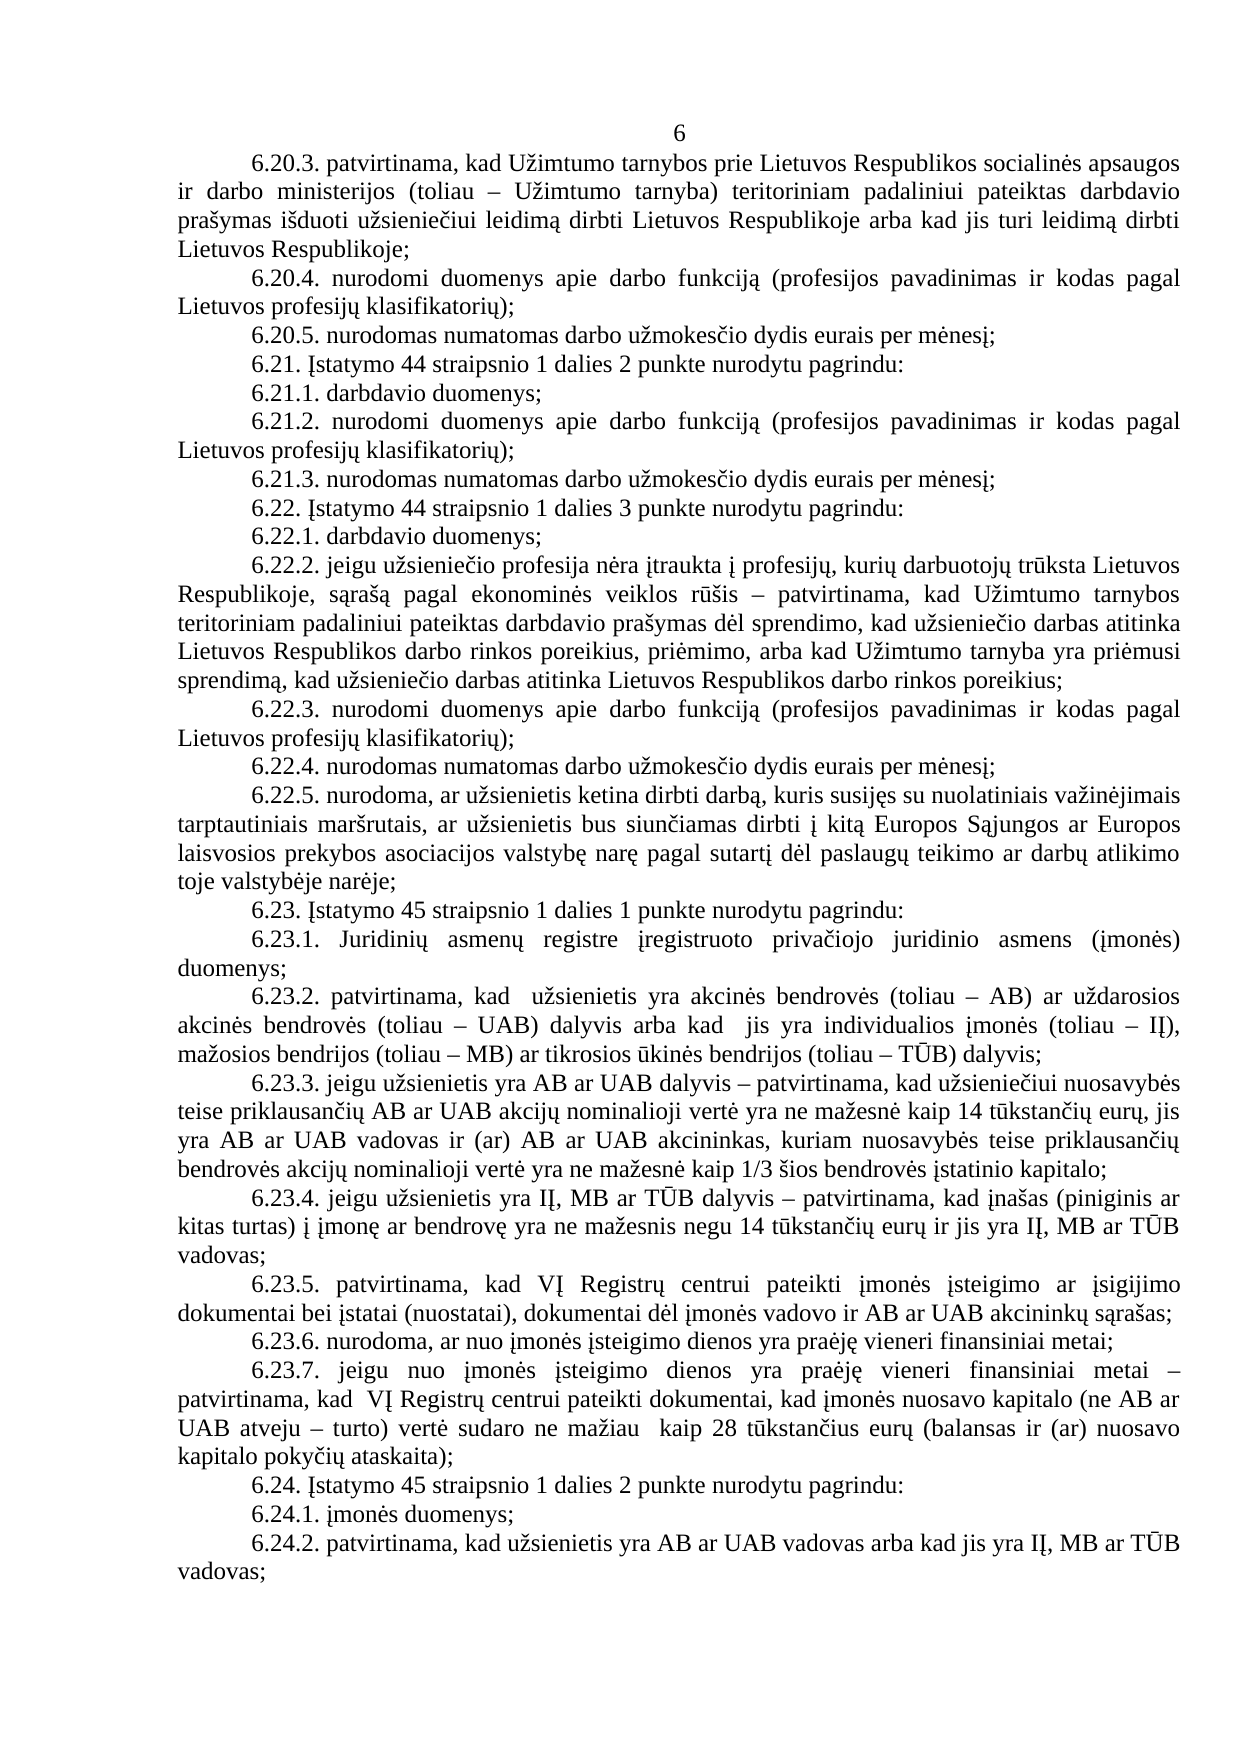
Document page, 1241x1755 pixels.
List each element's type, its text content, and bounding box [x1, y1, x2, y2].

text 6.24.2. patvirtinama, kad užsienietis yra AB ar UAB vadovas arba kad jis yra IĮ, MB ar TŪB vadovas; [177, 1528, 1181, 1585]
text 6.23.5. patvirtinama, kad VĮ Registrų centrui pateikti įmonės įsteigimo ar įsigijimo dokumentai bei įstatai (nuostatai), dokumentai dėl įmonės vadovo ir AB ar UAB akcininkų sąrašas; [177, 1269, 1181, 1326]
text 6.20.5. nurodomas numatomas darbo užmokesčio dydis eurais per mėnesį; [177, 320, 1181, 349]
text 6.22.3. nurodomi duomenys apie darbo funkciją (profesijos pavadinimas ir kodas pagal Lietuvos profesijų klasifikatorių); [177, 694, 1181, 751]
text 6.21.2. nurodomi duomenys apie darbo funkciją (profesijos pavadinimas ir kodas pagal Lietuvos profesijų klasifikatorių); [177, 406, 1181, 464]
text 6.22.5. nurodoma, ar užsienietis ketina dirbti darbą, kuris susijęs su nuolatiniais važinėjimais tarptautiniais maršrutais, ar užsienietis bus siunčiamas dirbti į kitą Europos Sąjungos ar Europos laisvosios prekybos asociacijos valstybę narę pagal sutartį dėl paslaugų teikimo ar darbų atlikimo toje valstybėje narėje; [177, 780, 1181, 895]
text 6.20.3. patvirtinama, kad Užimtumo tarnybos prie Lietuvos Respublikos socialinės apsaugos ir darbo ministerijos (toliau – Užimtumo tarnyba) teritoriniam padaliniui pateiktas darbdavio prašymas išduoti užsieniečiui leidimą dirbti Lietuvos Respublikoje arba kad jis turi leidimą dirbti Lietuvos Respublikoje; [177, 148, 1181, 263]
text 6.21.1. darbdavio duomenys; [177, 378, 1181, 406]
text 6.24.1. įmonės duomenys; [177, 1499, 1181, 1528]
text 6.23.1. Juridinių asmenų registre įregistruoto privačiojo juridinio asmens (įmonės) duomenys; [177, 924, 1181, 981]
text 6.22.2. jeigu užsieniečio profesija nėra įtraukta į profesijų, kurių darbuotojų trūksta Lietuvos Respublikoje, sąrašą pagal ekonominės veiklos rūšis – patvirtinama, kad Užimtumo tarnybos teritoriniam padaliniui pateiktas darbdavio prašymas dėl sprendimo, kad užsieniečio darbas atitinka Lietuvos Respublikos darbo rinkos poreikius, priėmimo, arba kad Užimtumo tarnyba yra priėmusi sprendimą, kad užsieniečio darbas atitinka Lietuvos Respublikos darbo rinkos poreikius; [177, 550, 1181, 694]
text 6.20.4. nurodomi duomenys apie darbo funkciją (profesijos pavadinimas ir kodas pagal Lietuvos profesijų klasifikatorių); [177, 263, 1181, 320]
text 6.23.3. jeigu užsienietis yra AB ar UAB dalyvis – patvirtinama, kad užsieniečiui nuosavybės teise priklausančių AB ar UAB akcijų nominalioji vertė yra ne mažesnė kaip 14 tūkstančių eurų, jis yra AB ar UAB vadovas ir (ar) AB ar UAB akcininkas, kuriam nuosavybės teise priklausančių bendrovės akcijų nominalioji vertė yra ne mažesnė kaip 1/3 šios bendrovės įstatinio kapitalo; [177, 1068, 1181, 1183]
text 6.22. Įstatymo 44 straipsnio 1 dalies 3 punkte nurodytu pagrindu: [177, 493, 1181, 521]
text 6.21. Įstatymo 44 straipsnio 1 dalies 2 punkte nurodytu pagrindu: [177, 349, 1181, 378]
text 6.23.4. jeigu užsienietis yra IĮ, MB ar TŪB dalyvis – patvirtinama, kad įnašas (piniginis ar kitas turtas) į įmonę ar bendrovę yra ne mažesnis negu 14 tūkstančių eurų ir jis yra IĮ, MB ar TŪB vadovas; [177, 1183, 1181, 1269]
text 6.23.6. nurodoma, ar nuo įmonės įsteigimo dienos yra praėję vieneri finansiniai metai; [177, 1326, 1181, 1355]
text 6.23.7. jeigu nuo įmonės įsteigimo dienos yra praėję vieneri finansiniai metai – patvirtinama, kad VĮ Registrų centrui pateikti dokumentai, kad įmonės nuosavo kapitalo (ne AB ar UAB atveju – turto) vertė sudaro ne mažiau kaip 28 tūkstančius eurų (balansas ir (ar) nuosavo kapitalo pokyčių ataskaita); [177, 1355, 1181, 1470]
text 6.22.1. darbdavio duomenys; [177, 521, 1181, 550]
text 6.21.3. nurodomas numatomas darbo užmokesčio dydis eurais per mėnesį; [177, 464, 1181, 493]
text 6.23. Įstatymo 45 straipsnio 1 dalies 1 punkte nurodytu pagrindu: [177, 895, 1181, 924]
text 6.23.2. patvirtinama, kad užsienietis yra akcinės bendrovės (toliau – AB) ar uždarosios akcinės bendrovės (toliau – UAB) dalyvis arba kad jis yra individualios įmonės (toliau – IĮ), mažosios bendrijos (toliau – MB) ar tikrosios ūkinės bendrijos (toliau – TŪB) dalyvis; [177, 981, 1181, 1068]
text 6.24. Įstatymo 45 straipsnio 1 dalies 2 punkte nurodytu pagrindu: [177, 1470, 1181, 1499]
text 6.22.4. nurodomas numatomas darbo užmokesčio dydis eurais per mėnesį; [177, 751, 1181, 780]
